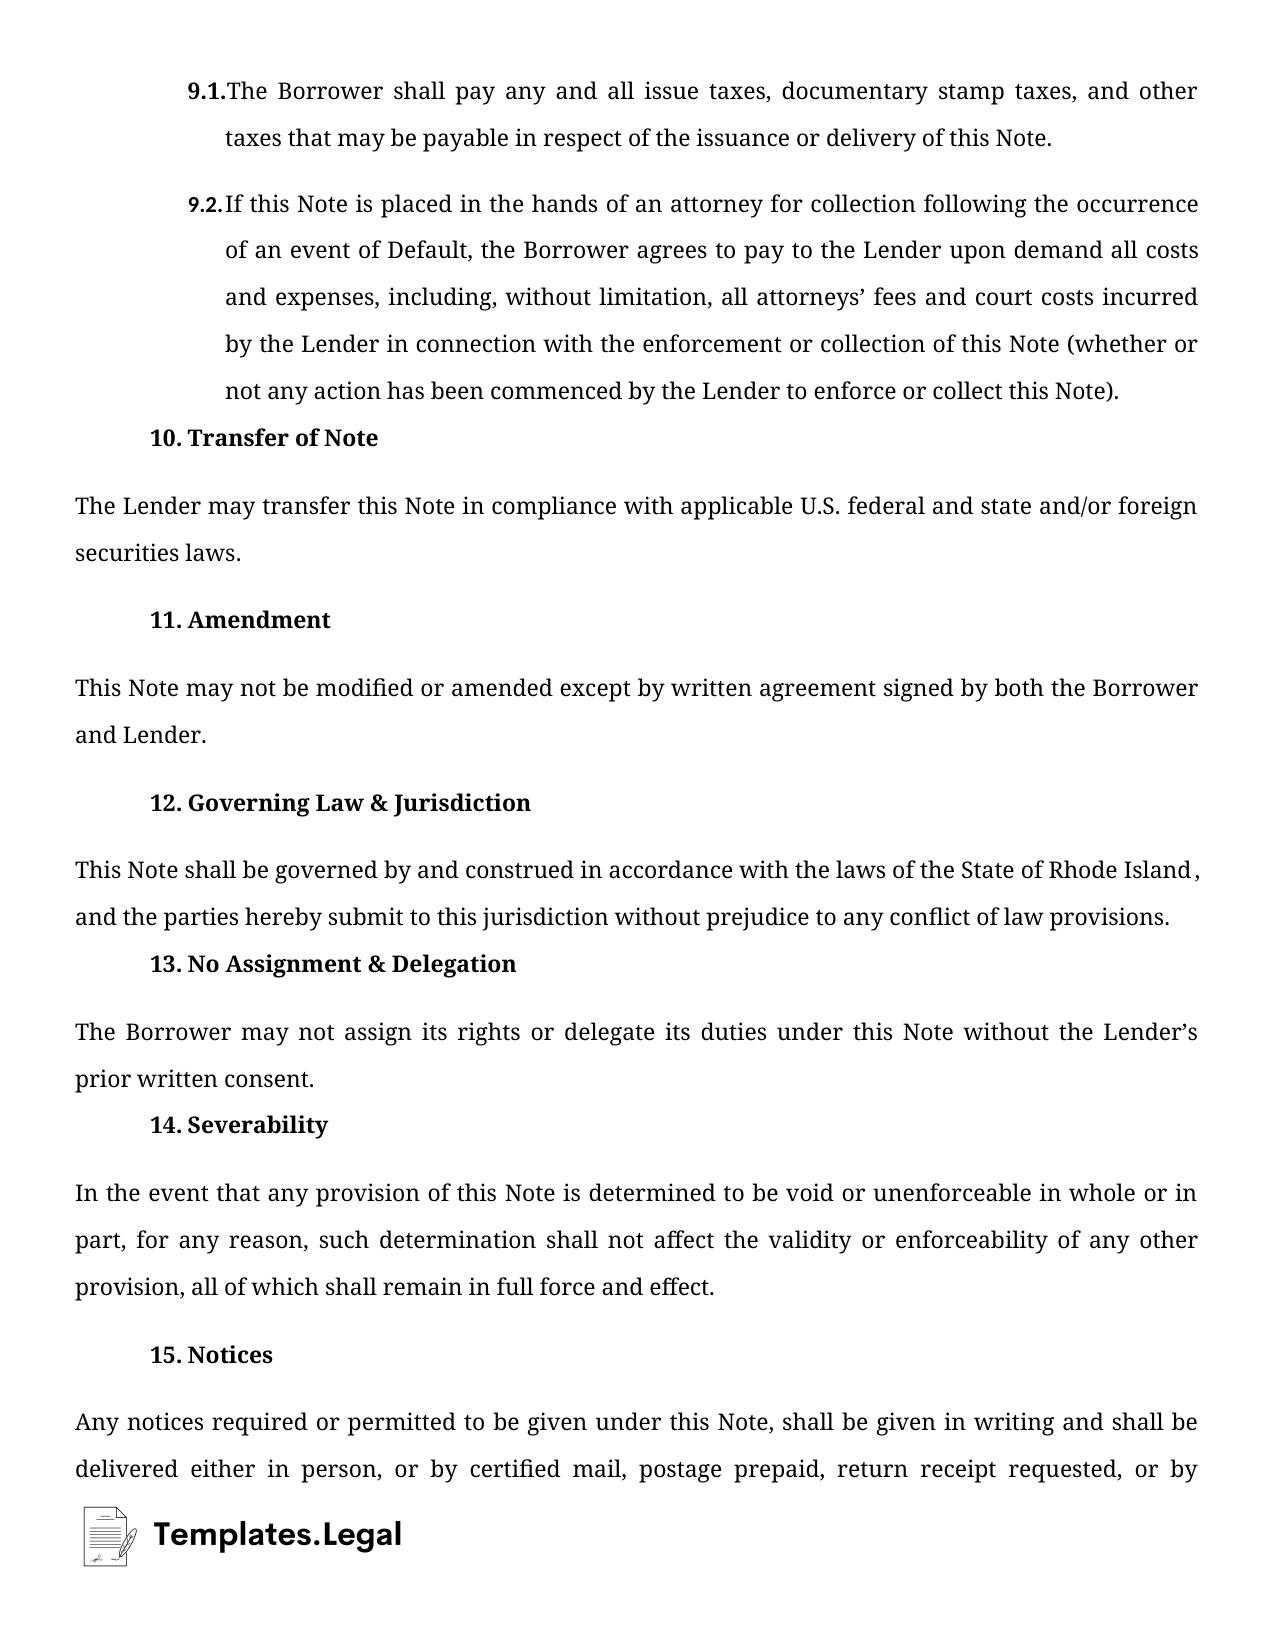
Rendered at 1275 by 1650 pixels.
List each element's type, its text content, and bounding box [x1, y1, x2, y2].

text The Borrower may not assign its rights or delegate its duties under this Note without the Lender’s prior written consent. [75, 1016, 1200, 1094]
text The Lender may transfer this Note in compliance with applicable U.S. federal and state and/or foreign securities laws. [75, 489, 1200, 568]
text This Note may not be modified or amended except by written agreement signed by both the Borrower and Lender. [75, 672, 1200, 750]
list Transfer of Note [150, 422, 1200, 453]
list Severability [150, 1109, 1200, 1141]
text This Note shall be governed by and construed in accordance with the laws of the State of Rhode Island, and the parties hereby submit to this jurisdiction without prejudice to any conflict of law provisions. [75, 854, 1200, 932]
list Governing Law & Jurisdiction [150, 786, 1200, 818]
text In the event that any provision of this Note is determined to be void or unenforceable in whole or in part, for any reason, such determination shall not affect the validity or enforceability of any other provision, all of which shall remain in full force and effect. [75, 1177, 1200, 1302]
list If this Note is placed in the hands of an attorney for collection following the occurrence of an event of Default, the Borrower agrees to pay to the Lender upon demand all costs and expenses, including, without limitation, all attorneys’ fees and court costs incurred by the Lender in connection with the enforcement or collection of this Note (whether or not any action has been commenced by the Lender to enforce or collect this Note). [187, 187, 1200, 406]
list Notices [150, 1338, 1200, 1370]
list Amendment [150, 604, 1200, 635]
list The Borrower shall pay any and all issue taxes, documentary stamp taxes, and other taxes that may be payable in respect of the issuance or delivery of this Note. [187, 75, 1200, 153]
list No Assignment & Delegation [150, 948, 1200, 979]
text Any notices required or permitted to be given under this Note, shall be given in writing and shall be delivered either in person, or by certified mail, postage prepaid, return receipt requested, or by [75, 1406, 1200, 1484]
